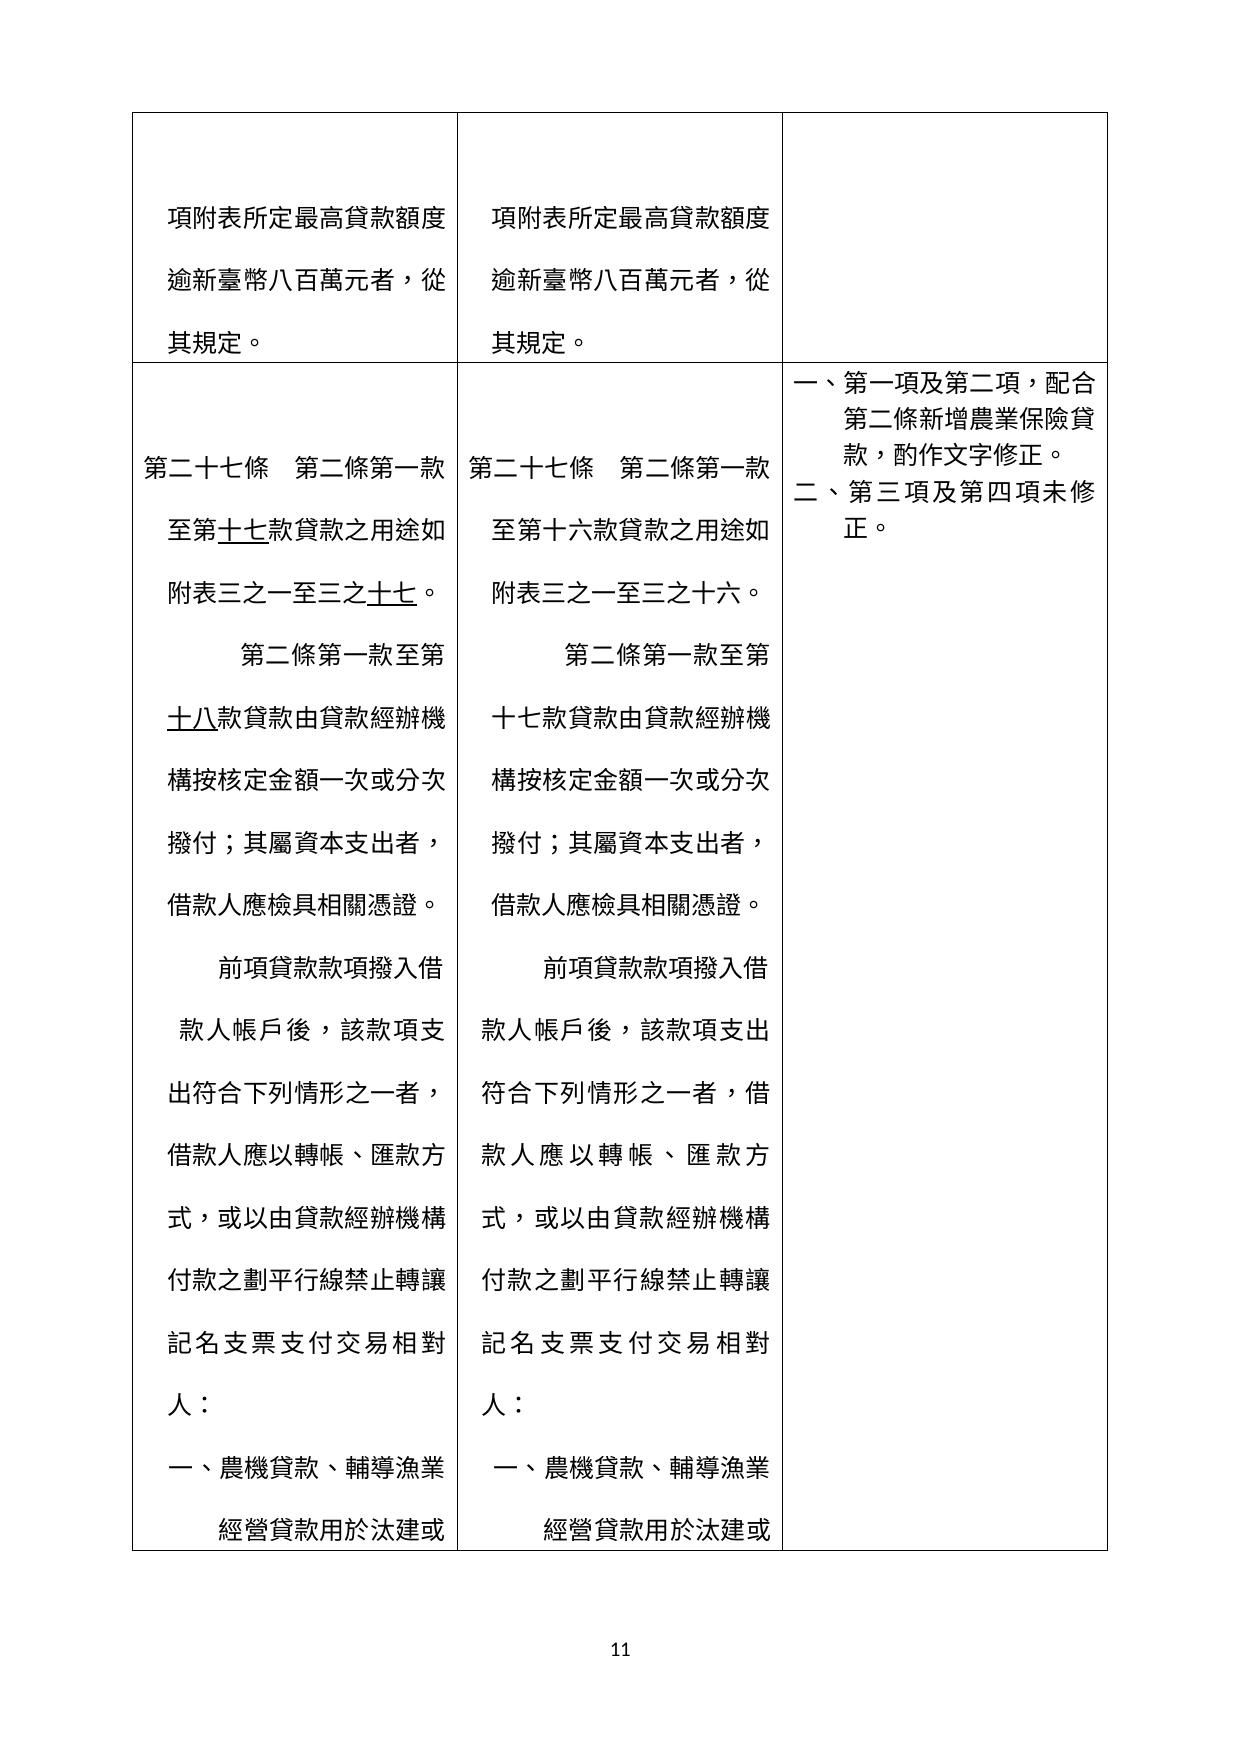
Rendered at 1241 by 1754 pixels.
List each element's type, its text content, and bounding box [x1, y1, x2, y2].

table_cell 第二十七條 第二條第一款至第十七款貸款之用途如附表三之一至三之十七。 第二條第一款至第十八款貸款由貸款經辦機構按核定金額一次或分次撥付；其屬資本支出者，借款人應檢具相關憑證。 前項貸款款項撥入借 款人帳戶後，該款項支出符合下列情形之一者，借款人應以轉帳、匯款方式，或以由貸款經辦機構付款之劃平行線禁止轉讓記名支票支付交易相對人： 一、農機貸款、輔導漁業經營貸款用於汰建或 [133, 363, 457, 1550]
table_cell 項附表所定最高貸款額度逾新臺幣八百萬元者，從其規定。 [133, 113, 457, 362]
table_cell 項附表所定最高貸款額度逾新臺幣八百萬元者，從其規定。 [458, 113, 782, 362]
table_cell 一、第一項及第二項，配合第二條新增農業保險貸款，酌作文字修正。 二、第三項及第四項未修正。 [783, 363, 1107, 1550]
table_cell [783, 113, 1107, 362]
table_cell 第二十七條 第二條第一款至第十六款貸款之用途如附表三之一至三之十六。 第二條第一款至第十七款貸款由貸款經辦機構按核定金額一次或分次撥付；其屬資本支出者，借款人應檢具相關憑證。 前項貸款款項撥入借 款人帳戶後，該款項支出符合下列情形之一者，借款人應以轉帳、匯款方式，或以由貸款經辦機構付款之劃平行線禁止轉讓記名支票支付交易相對人： 一、農機貸款、輔導漁業經營貸款用於汰建或 [458, 363, 782, 1550]
